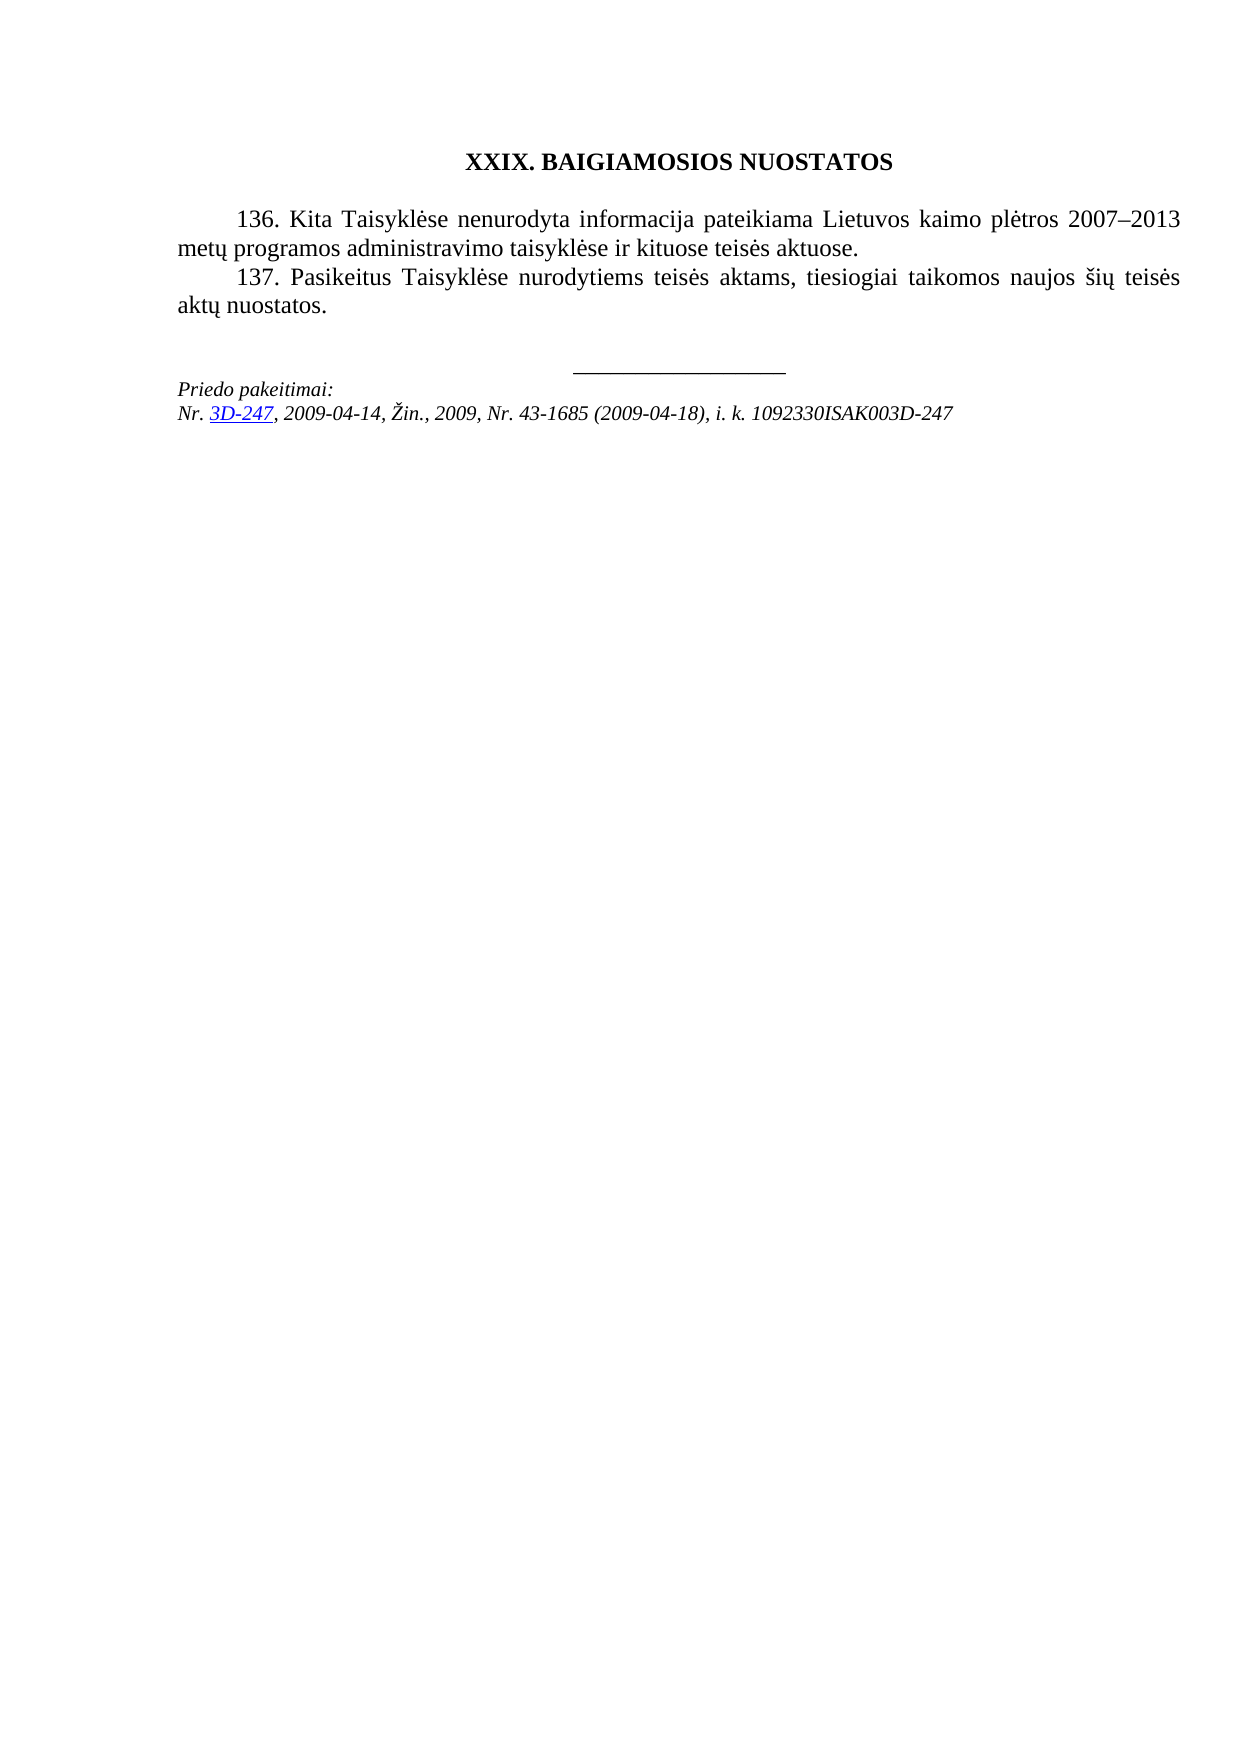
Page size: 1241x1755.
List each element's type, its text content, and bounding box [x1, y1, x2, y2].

text 136. Kita Taisyklėse nenurodyta informacija pateikiama Lietuvos kaimo plėtros 2007–2013 metų programos administravimo taisyklėse ir kituose teisės aktuose. [177, 204, 1181, 262]
text Nr. 3D-247, 2009-04-14, Žin., 2009, Nr. 43-1685 (2009-04-18), i. k. 1092330ISAK003D-247 [177, 401, 1181, 425]
text Priedo pakeitimai: [177, 377, 1181, 401]
text XXIX. BAIGIAMOSIOS NUOSTATOS [177, 147, 1181, 176]
text _________________ [177, 348, 1181, 377]
text 137. Pasikeitus Taisyklėse nurodytiems teisės aktams, tiesiogiai taikomos naujos šių teisės aktų nuostatos. [177, 262, 1181, 319]
